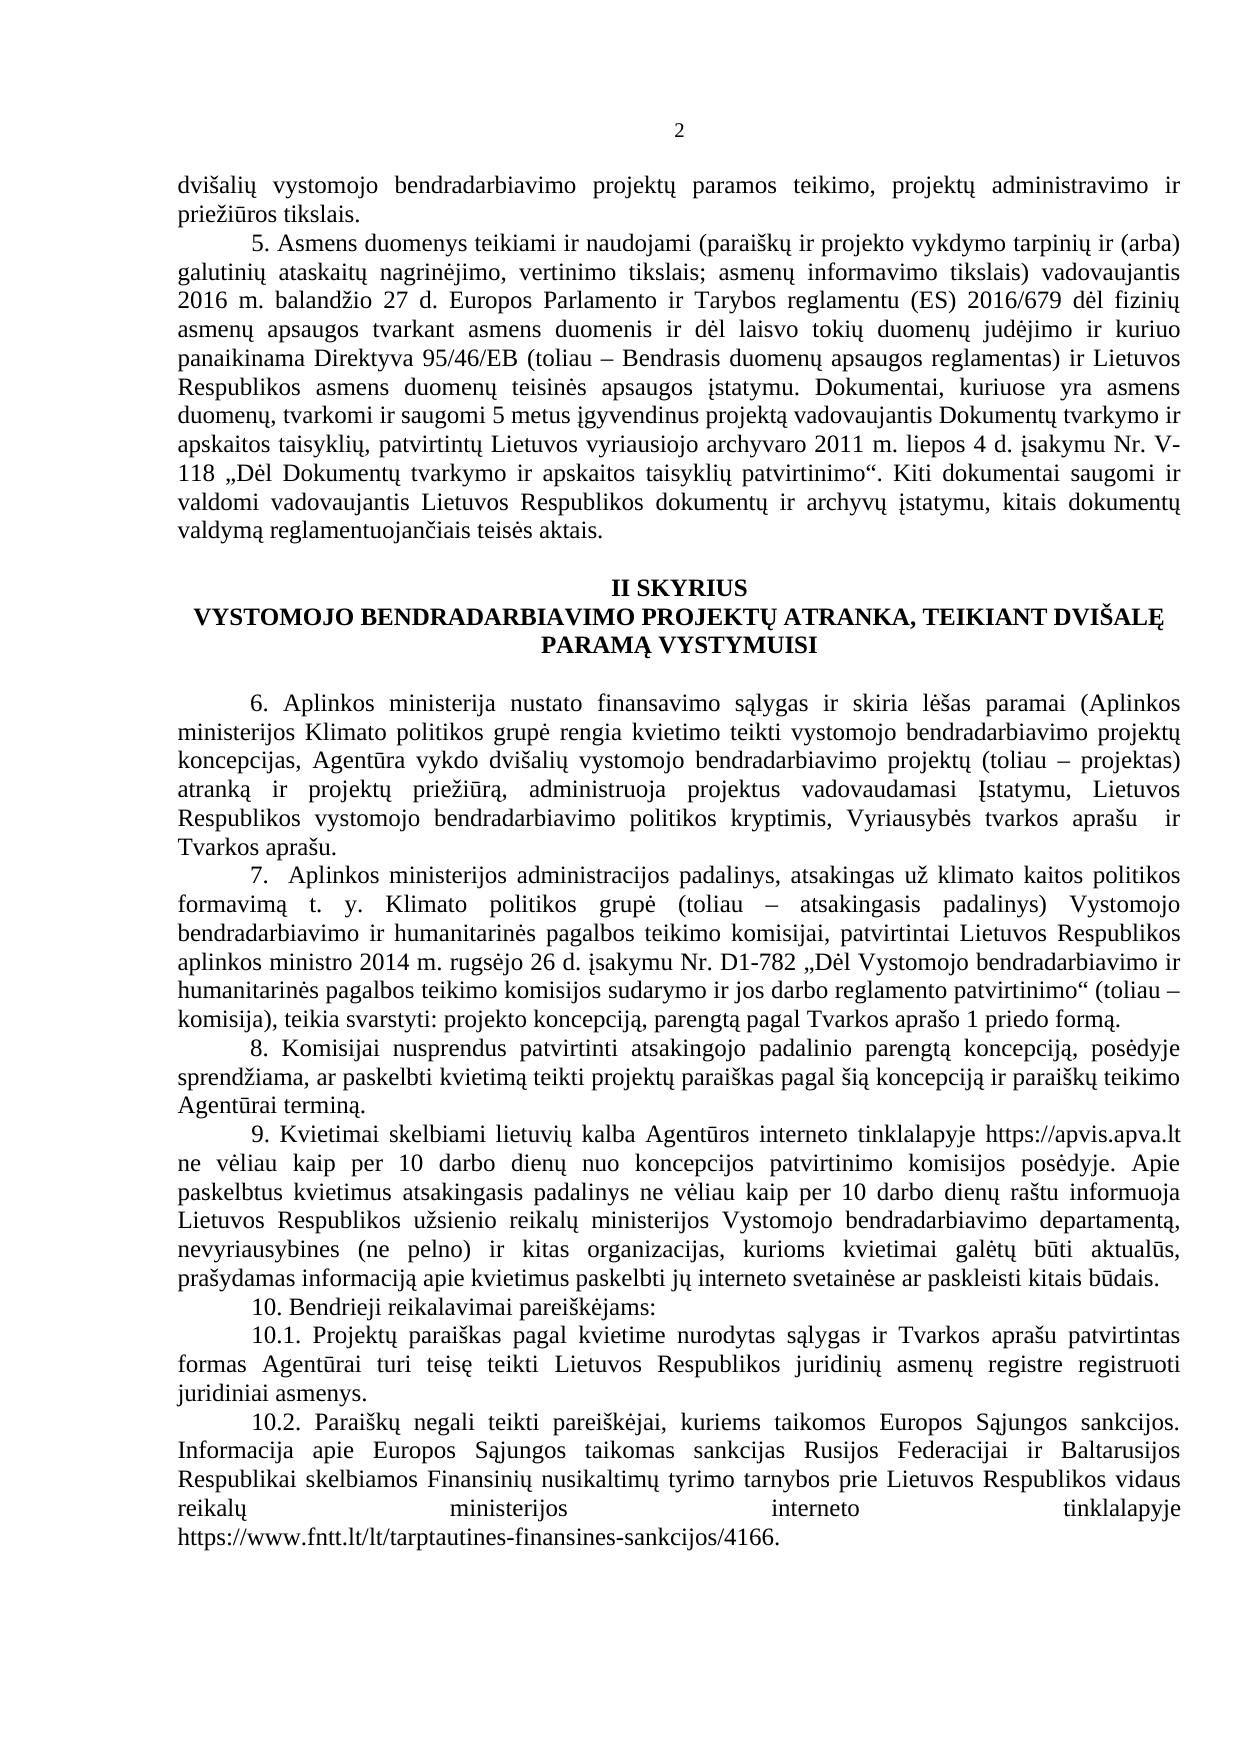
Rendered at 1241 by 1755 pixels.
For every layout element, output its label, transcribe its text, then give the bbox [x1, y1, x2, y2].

text VYSTOMOJO BENDRADARBIAVIMO PROJEKTŲ ATRANKA, TEIKIANT DVIŠALĘ PARAMĄ VYSTYMUISI [177, 602, 1181, 659]
text 5. Asmens duomenys teikiami ir naudojami (paraiškų ir projekto vykdymo tarpinių ir (arba) galutinių ataskaitų nagrinėjimo, vertinimo tikslais; asmenų informavimo tikslais) vadovaujantis 2016 m. balandžio 27 d. Europos Parlamento ir Tarybos reglamentu (ES) 2016/679 dėl fizinių asmenų apsaugos tvarkant asmens duomenis ir dėl laisvo tokių duomenų judėjimo ir kuriuo panaikinama Direktyva 95/46/EB (toliau – Bendrasis duomenų apsaugos reglamentas) ir Lietuvos Respublikos asmens duomenų teisinės apsaugos įstatymu. Dokumentai, kuriuose yra asmens duomenų, tvarkomi ir saugomi 5 metus įgyvendinus projektą vadovaujantis Dokumentų tvarkymo ir apskaitos taisyklių, patvirtintų Lietuvos vyriausiojo archyvaro 2011 m. liepos 4 d. įsakymu Nr. V-118 „Dėl Dokumentų tvarkymo ir apskaitos taisyklių patvirtinimo“. Kiti dokumentai saugomi ir valdomi vadovaujantis Lietuvos Respublikos dokumentų ir archyvų įstatymu, kitais dokumentų valdymą reglamentuojančiais teisės aktais. [177, 228, 1181, 544]
text 9. Kvietimai skelbiami lietuvių kalba Agentūros interneto tinklalapyje https://apvis.apva.lt ne vėliau kaip per 10 darbo dienų nuo koncepcijos patvirtinimo komisijos posėdyje. Apie paskelbtus kvietimus atsakingasis padalinys ne vėliau kaip per 10 darbo dienų raštu informuoja Lietuvos Respublikos užsienio reikalų ministerijos Vystomojo bendradarbiavimo departamentą, nevyriausybines (ne pelno) ir kitas organizacijas, kurioms kvietimai galėtų būti aktualūs, prašydamas informaciją apie kvietimus paskelbti jų interneto svetainėse ar paskleisti kitais būdais. [177, 1119, 1181, 1292]
text 6. Aplinkos ministerija nustato finansavimo sąlygas ir skiria lėšas paramai (Aplinkos ministerijos Klimato politikos grupė rengia kvietimo teikti vystomojo bendradarbiavimo projektų koncepcijas, Agentūra vykdo dvišalių vystomojo bendradarbiavimo projektų (toliau – projektas) atranką ir projektų priežiūrą, administruoja projektus vadovaudamasi Įstatymu, Lietuvos Respublikos vystomojo bendradarbiavimo politikos kryptimis, Vyriausybės tvarkos aprašu ir Tvarkos aprašu. [177, 688, 1181, 861]
text 10.2. Paraiškų negali teikti pareiškėjai, kuriems taikomos Europos Sąjungos sankcijos. Informacija apie Europos Sąjungos taikomas sankcijas Rusijos Federacijai ir Baltarusijos Respublikai skelbiamos Finansinių nusikaltimų tyrimo tarnybos prie Lietuvos Respublikos vidaus reikalų ministerijos interneto tinklalapyje https://www.fntt.lt/lt/tarptautines-finansines-sankcijos/4166. [177, 1407, 1181, 1551]
text 8. Komisijai nusprendus patvirtinti atsakingojo padalinio parengtą koncepciją, posėdyje sprendžiama, ar paskelbti kvietimą teikti projektų paraiškas pagal šią koncepciją ir paraiškų teikimo Agentūrai terminą. [177, 1033, 1181, 1119]
text 10.1. Projektų paraiškas pagal kvietime nurodytas sąlygas ir Tvarkos aprašu patvirtintas formas Agentūrai turi teisę teikti Lietuvos Respublikos juridinių asmenų registre registruoti juridiniai asmenys. [177, 1321, 1181, 1407]
text 7. Aplinkos ministerijos administracijos padalinys, atsakingas už klimato kaitos politikos formavimą t. y. Klimato politikos grupė (toliau – atsakingasis padalinys) Vystomojo bendradarbiavimo ir humanitarinės pagalbos teikimo komisijai, patvirtintai Lietuvos Respublikos aplinkos ministro 2014 m. rugsėjo 26 d. įsakymu Nr. D1-782 „Dėl Vystomojo bendradarbiavimo ir humanitarinės pagalbos teikimo komisijos sudarymo ir jos darbo reglamento patvirtinimo“ (toliau – komisija), teikia svarstyti: projekto koncepciją, parengtą pagal Tvarkos aprašo 1 priedo formą. [177, 861, 1181, 1033]
text 10. Bendrieji reikalavimai pareiškėjams: [177, 1292, 1181, 1321]
text II SKYRIUS [177, 573, 1181, 602]
text dvišalių vystomojo bendradarbiavimo projektų paramos teikimo, projektų administravimo ir priežiūros tikslais. [177, 171, 1181, 228]
